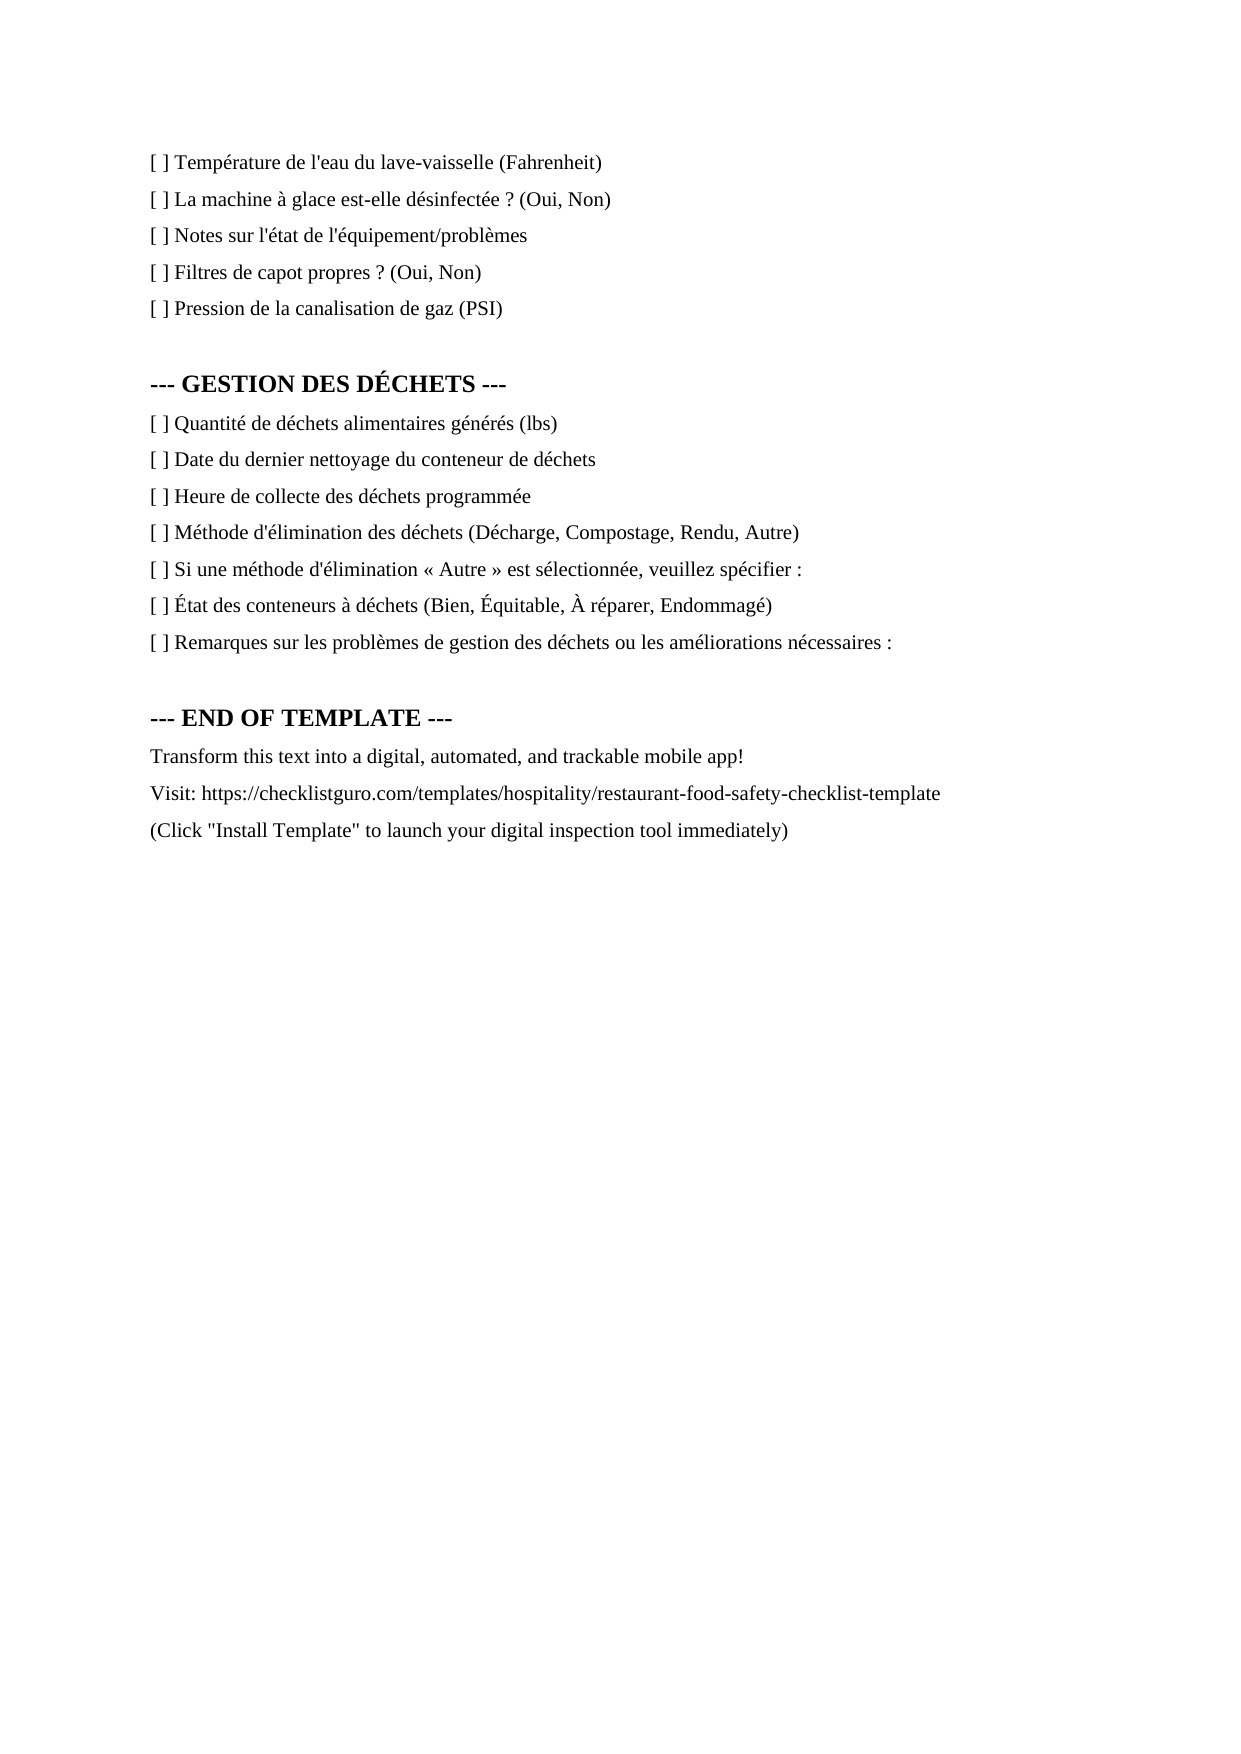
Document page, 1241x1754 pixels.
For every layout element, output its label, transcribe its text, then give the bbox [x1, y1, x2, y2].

text --- END OF TEMPLATE --- [150, 703, 1090, 732]
text (Click "Install Template" to launch your digital inspection tool immediately) [150, 817, 1090, 842]
text [ ] Température de l'eau du lave-vaisselle (Fahrenheit) [150, 150, 1090, 174]
text [ ] Filtres de capot propres ? (Oui, Non) [150, 260, 1090, 284]
text [ ] Méthode d'élimination des déchets (Décharge, Compostage, Rendu, Autre) [150, 520, 1090, 544]
text [ ] Heure de collecte des déchets programmée [150, 484, 1090, 508]
text [ ] État des conteneurs à déchets (Bien, Équitable, À réparer, Endommagé) [150, 593, 1090, 617]
text Transform this text into a digital, automated, and trackable mobile app! [150, 744, 1090, 768]
text Visit: https://checklistguro.com/templates/hospitality/restaurant-food-safety-checklist-template [150, 781, 1090, 805]
text [ ] Remarques sur les problèmes de gestion des déchets ou les améliorations nécessaires : [150, 630, 1090, 654]
text [ ] Quantité de déchets alimentaires générés (lbs) [150, 411, 1090, 435]
text [ ] Notes sur l'état de l'équipement/problèmes [150, 223, 1090, 247]
text --- GESTION DES DÉCHETS --- [150, 369, 1090, 398]
text [ ] Date du dernier nettoyage du conteneur de déchets [150, 447, 1090, 471]
text [ ] La machine à glace est-elle désinfectée ? (Oui, Non) [150, 187, 1090, 211]
text [ ] Si une méthode d'élimination « Autre » est sélectionnée, veuillez spécifier : [150, 557, 1090, 581]
text [ ] Pression de la canalisation de gaz (PSI) [150, 296, 1090, 320]
